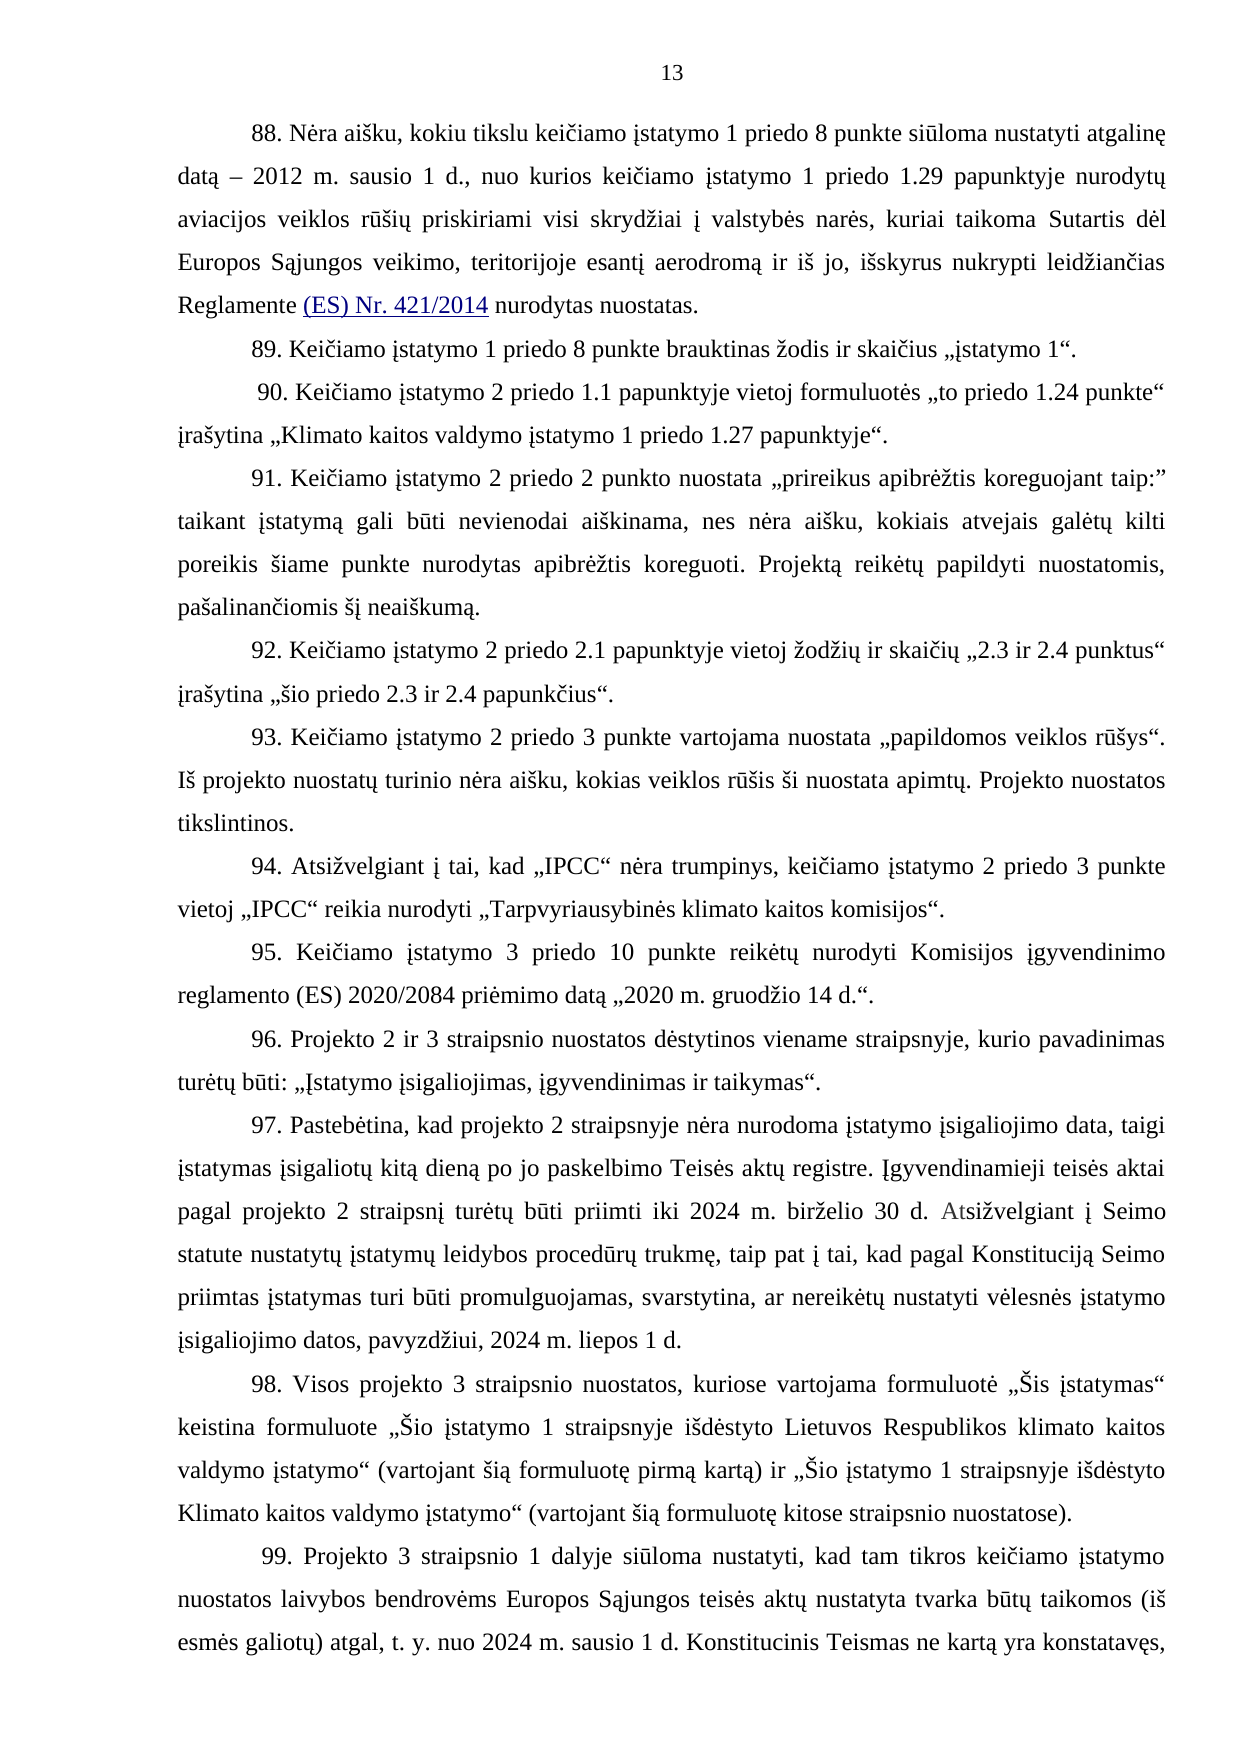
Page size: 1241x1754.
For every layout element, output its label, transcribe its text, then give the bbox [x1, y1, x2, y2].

text 91. Keičiamo įstatymo 2 priedo 2 punkto nuostata „prireikus apibrėžtis koreguojant taip:” taikant įstatymą gali būti nevienodai aiškinama, nes nėra aišku, kokiais atvejais galėtų kilti poreikis šiame punkte nurodytas apibrėžtis koreguoti. Projektą reikėtų papildyti nuostatomis, pašalinančiomis šį neaiškumą. [177, 463, 1167, 621]
text 89. Keičiamo įstatymo 1 priedo 8 punkte brauktinas žodis ir skaičius „įstatymo 1“. [177, 334, 1167, 362]
text 93. Keičiamo įstatymo 2 priedo 3 punkte vartojama nuostata „papildomos veiklos rūšys“. Iš projekto nuostatų turinio nėra aišku, kokias veiklos rūšis ši nuostata apimtų. Projekto nuostatos tikslintinos. [177, 722, 1167, 837]
text 90. Keičiamo įstatymo 2 priedo 1.1 papunktyje vietoj formuluotės „to priedo 1.24 punkte“ įrašytina „Klimato kaitos valdymo įstatymo 1 priedo 1.27 papunktyje“. [177, 377, 1167, 449]
text 99. Projekto 3 straipsnio 1 dalyje siūloma nustatyti, kad tam tikros keičiamo įstatymo nuostatos laivybos bendrovėms Europos Sąjungos teisės aktų nustatyta tvarka būtų taikomos (iš esmės galiotų) atgal, t. y. nuo 2024 m. sausio 1 d. Konstitucinis Teismas ne kartą yra konstatavęs, [177, 1541, 1167, 1656]
text 88. Nėra aišku, kokiu tikslu keičiamo įstatymo 1 priedo 8 punkte siūloma nustatyti atgalinę datą – 2012 m. sausio 1 d., nuo kurios keičiamo įstatymo 1 priedo 1.29 papunktyje nurodytų aviacijos veiklos rūšių priskiriami visi skrydžiai į valstybės narės, kuriai taikoma Sutartis dėl Europos Sąjungos veikimo, teritorijoje esantį aerodromą ir iš jo, išskyrus nukrypti leidžiančias Reglamente (ES) Nr. 421/2014 nurodytas nuostatas. [177, 118, 1167, 319]
text 92. Keičiamo įstatymo 2 priedo 2.1 papunktyje vietoj žodžių ir skaičių „2.3 ir 2.4 punktus“ įrašytina „šio priedo 2.3 ir 2.4 papunkčius“. [177, 636, 1167, 707]
text 95. Keičiamo įstatymo 3 priedo 10 punkte reikėtų nurodyti Komisijos įgyvendinimo reglamento (ES) 2020/2084 priėmimo datą „2020 m. gruodžio 14 d.“. [177, 937, 1167, 1009]
text 96. Projekto 2 ir 3 straipsnio nuostatos dėstytinos viename straipsnyje, kurio pavadinimas turėtų būti: „Įstatymo įsigaliojimas, įgyvendinimas ir taikymas“. [177, 1024, 1167, 1096]
text 97. Pastebėtina, kad projekto 2 straipsnyje nėra nurodoma įstatymo įsigaliojimo data, taigi įstatymas įsigaliotų kitą dieną po jo paskelbimo Teisės aktų registre. Įgyvendinamieji teisės aktai pagal projekto 2 straipsnį turėtų būti priimti iki 2024 m. birželio 30 d. Atsižvelgiant į Seimo statute nustatytų įstatymų leidybos procedūrų trukmę, taip pat į tai, kad pagal Konstituciją Seimo priimtas įstatymas turi būti promulguojamas, svarstytina, ar nereikėtų nustatyti vėlesnės įstatymo įsigaliojimo datos, pavyzdžiui, 2024 m. liepos 1 d. [177, 1110, 1167, 1354]
text 98. Visos projekto 3 straipsnio nuostatos, kuriose vartojama formuluotė „Šis įstatymas“ keistina formuluote „Šio įstatymo 1 straipsnyje išdėstyto Lietuvos Respublikos klimato kaitos valdymo įstatymo“ (vartojant šią formuluotę pirmą kartą) ir „Šio įstatymo 1 straipsnyje išdėstyto Klimato kaitos valdymo įstatymo“ (vartojant šią formuluotę kitose straipsnio nuostatose). [177, 1369, 1167, 1527]
text 94. Atsižvelgiant į tai, kad „IPCC“ nėra trumpinys, keičiamo įstatymo 2 priedo 3 punkte vietoj „IPCC“ reikia nurodyti „Tarpvyriausybinės klimato kaitos komisijos“. [177, 851, 1167, 923]
